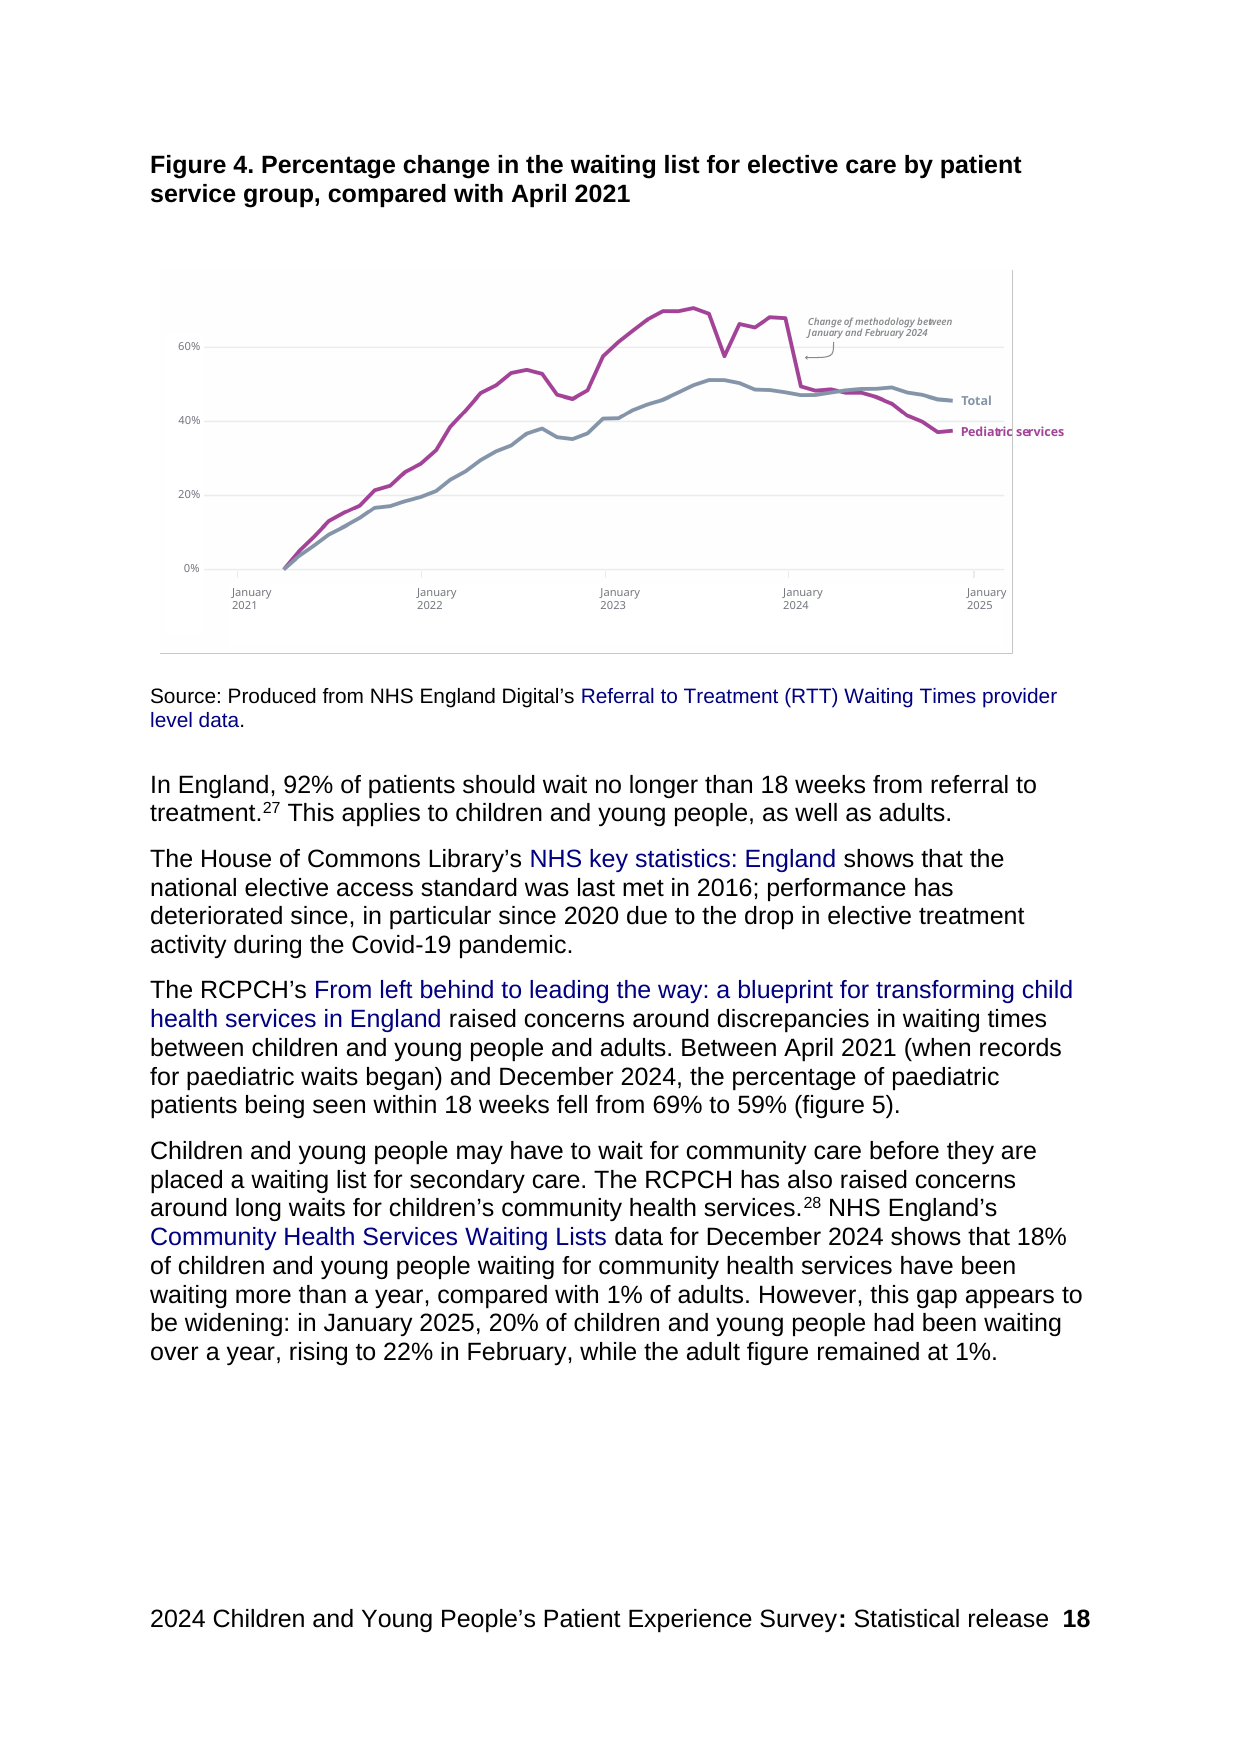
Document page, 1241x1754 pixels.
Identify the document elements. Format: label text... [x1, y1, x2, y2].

text Children and young people may have to wait for community care before they are placed a waiting list for secondary care. The RCPCH has also raised concerns around long waits for children’s community health services. NHS England’s Community Health Services Waiting Lists data for December 2024 shows that 18% of children and young people waiting for community health services have been waiting more than a year, compared with 1% of adults. However, this gap appears to be widening: in January 2025, 20% of children and young people had been waiting over a year, rising to 22% in February, while the adult figure remained at 1%. [150, 1136, 1090, 1366]
text The House of Commons Library’s NHS key statistics: England shows that the national elective access standard was last met in 2016; performance has deteriorated since, in particular since 2020 due to the drop in elective treatment activity during the Covid-19 pandemic. [150, 844, 1090, 959]
text Source: Produced from NHS England Digital’s Referral to Treatment (RTT) Waiting Times provider level data. [150, 684, 1090, 732]
text The RCPCH’s From left behind to leading the way: a blueprint for transforming child health services in England raised concerns around discrepancies in waiting times between children and young people and adults. Between April 2021 (when records for paediatric waits began) and December 2024, the percentage of paediatric patients being seen within 18 weeks fell from 69% to 59% (figure 5). [150, 975, 1090, 1119]
text In England, 92% of patients should wait no longer than 18 weeks from referral to treatment. This applies to children and young people, as well as adults. [150, 769, 1090, 827]
text Figure 4. Percentage change in the waiting list for elective care by patient service group, compared with April 2021 [150, 150, 1090, 207]
